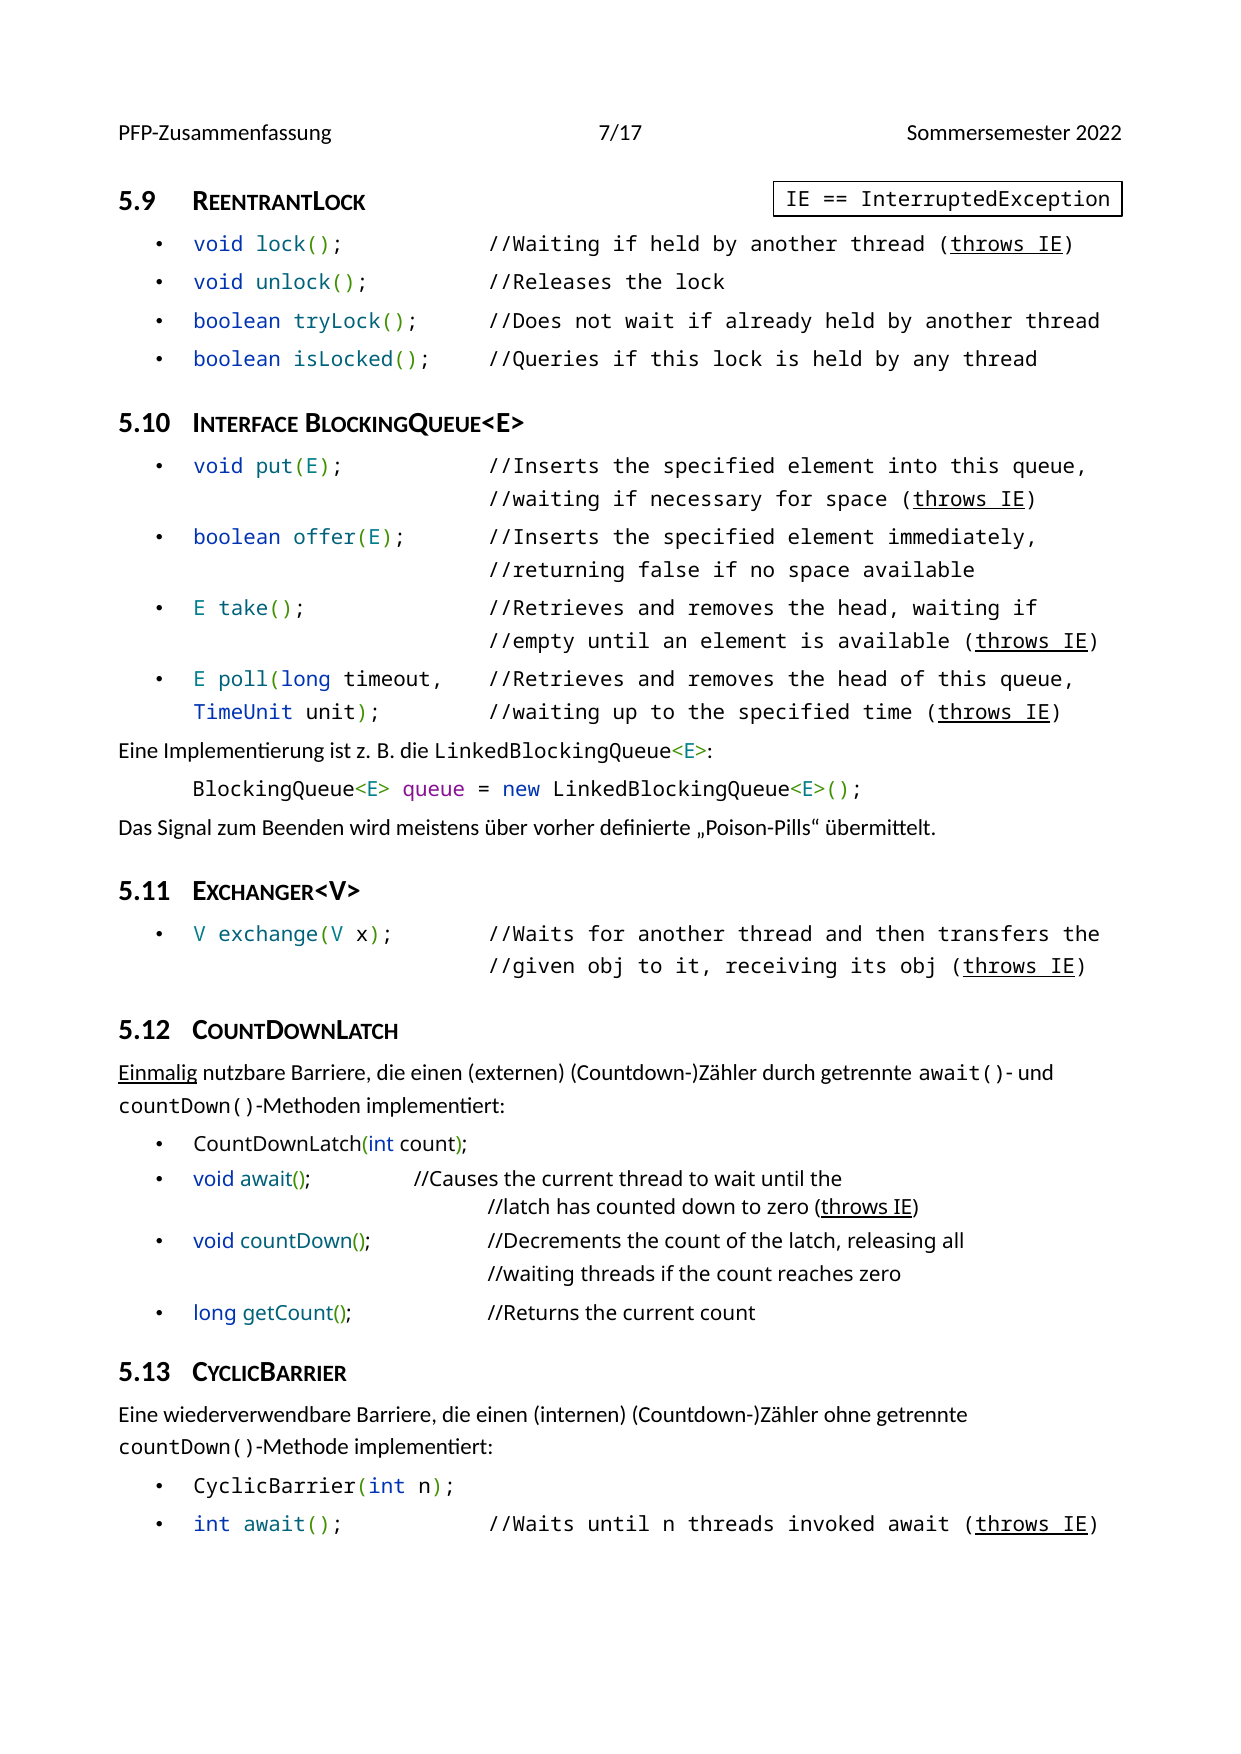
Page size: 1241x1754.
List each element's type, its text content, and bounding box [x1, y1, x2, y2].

subtitle Interface BlockingQueue<E> [118, 404, 1122, 439]
subtitle ReentrantLock [774, 182, 1121, 215]
subtitle ReentrantLock [118, 182, 773, 217]
list boolean offer(E); //Inserts the specified element immediately, //returning false if no space available [156, 522, 1122, 583]
list void lock(); //Waiting if held by another thread (throws IE) [156, 229, 1122, 257]
subtitle Exchanger<V> [118, 872, 1122, 907]
subtitle CyclicBarrier [118, 1353, 1122, 1388]
list V exchange(V x); //Waits for another thread and then transfers the //given obj to it, receiving its obj (throws IE) [156, 919, 1122, 980]
list CyclicBarrier(int n); [156, 1471, 1122, 1499]
text Das Signal zum Beenden wird meistens über vorher definierte „Poison-Pills“ übermittelt. [118, 813, 1122, 841]
list CountDownLatch(int count); [156, 1129, 1122, 1158]
list int await(); //Waits until n threads invoked await (throws IE) [156, 1509, 1122, 1538]
subtitle CountDownLatch [118, 1011, 1122, 1046]
text Einmalig nutzbare Barriere, die einen (externen) (Countdown-)Zähler durch getrennte await()- und countDown()-Methoden implementiert: [118, 1058, 1122, 1119]
list void countDown(); //Decrements the count of the latch, releasing all //waiting threads if the count reaches zero [156, 1226, 1122, 1287]
list long getCount(); //Returns the current count [156, 1298, 1122, 1326]
list E take(); //Retrieves and removes the head, waiting if //empty until an element is available (throws IE) [156, 593, 1122, 654]
list E poll(long timeout, //Retrieves and removes the head of this queue, TimeUnit unit); //waiting up to the specified time (throws IE) [156, 664, 1122, 726]
list void put(E); //Inserts the specified element into this queue, //waiting if necessary for space (throws IE) [156, 451, 1122, 512]
text Eine Implementierung ist z. B. die LinkedBlockingQueue<E>: [118, 736, 1122, 764]
list void unlock(); //Releases the lock [156, 267, 1122, 296]
list boolean tryLock(); //Does not wait if already held by another thread [156, 306, 1122, 334]
text BlockingQueue<E> queue = new LinkedBlockingQueue<E>(); [118, 774, 1122, 803]
list boolean isLocked(); //Queries if this lock is held by any thread [156, 344, 1122, 373]
text Eine wiederverwendbare Barriere, die einen (internen) (Countdown-)Zähler ohne getrennte countDown()-Methode implementiert: [118, 1400, 1122, 1461]
list void await(); //Causes the current thread to wait until the //latch has counted down to zero (throws IE) [156, 1164, 1122, 1221]
